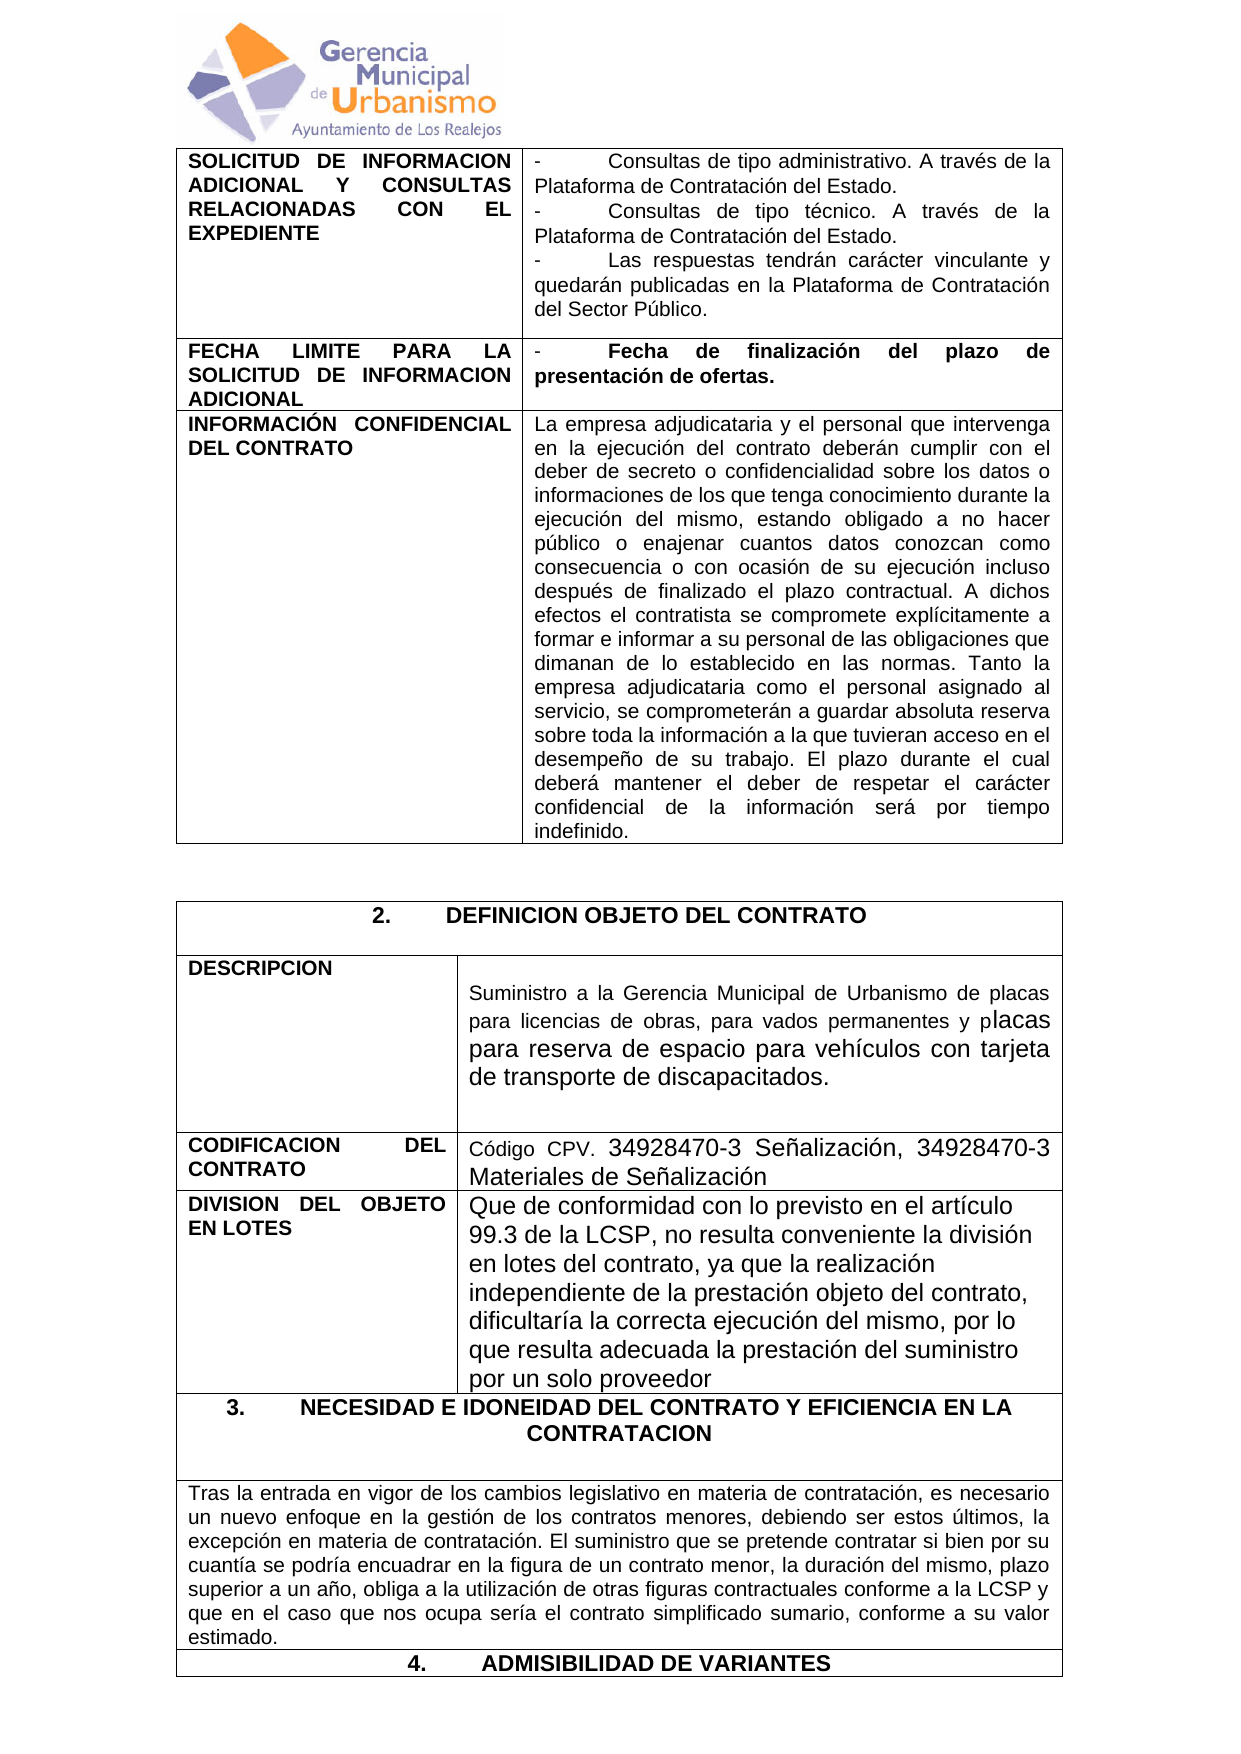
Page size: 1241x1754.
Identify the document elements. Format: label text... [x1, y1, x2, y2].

table_cell Código CPV. 34928470-3 Señalización, 34928470-3 Materiales de Señalización [458, 1133, 1062, 1190]
table_cell FECHA LIMITE PARA LA SOLICITUD DE INFORMACION ADICIONAL [177, 339, 522, 410]
table_cell NECESIDAD E IDONEIDAD DEL CONTRATO Y EFICIENCIA EN LA CONTRATACION [177, 1394, 1062, 1480]
table_cell ADMISIBILIDAD DE VARIANTES [177, 1650, 1062, 1676]
table_cell CODIFICACION DEL CONTRATO [177, 1133, 457, 1190]
table_cell DIVISION DEL OBJETO EN LOTES [177, 1191, 457, 1393]
table_cell INFORMACIÓN CONFIDENCIAL DEL CONTRATO [177, 411, 522, 843]
table_cell Tras la entrada en vigor de los cambios legislativo en materia de contratación, es necesario un nuevo enfoque en la gestión de los contratos menores, debiendo ser estos últimos, la excepción en materia de contratación. El suministro que se pretende contratar si bien por su cuantía se podría encuadrar en la figura de un contrato menor, la duración del mismo, plazo superior a un año, obliga a la utilización de otras figuras contractuales conforme a la LCSP y que en el caso que nos ocupa sería el contrato simplificado sumario, conforme a su valor estimado. [177, 1481, 1062, 1649]
table_cell Que de conformidad con lo previsto en el artículo 99.3 de la LCSP, no resulta conveniente la división en lotes del contrato, ya que la realización independiente de la prestación objeto del contrato, dificultaría la correcta ejecución del mismo, por lo que resulta adecuada la prestación del suministro por un solo proveedor [458, 1191, 1062, 1393]
table_cell Fecha de finalización del plazo de presentación de ofertas. [523, 339, 1062, 410]
table_cell Suministro a la Gerencia Municipal de Urbanismo de placas para licencias de obras, para vados permanentes y placas para reserva de espacio para vehículos con tarjeta de transporte de discapacitados. [458, 956, 1062, 1132]
table_cell DESCRIPCION [177, 956, 457, 1132]
table_cell La empresa adjudicataria y el personal que intervenga en la ejecución del contrato deberán cumplir con el deber de secreto o confidencialidad sobre los datos o informaciones de los que tenga conocimiento durante la ejecución del mismo, estando obligado a no hacer público o enajenar cuantos datos conozcan como consecuencia o con ocasión de su ejecución incluso después de finalizado el plazo contractual. A dichos efectos el contratista se compromete explícitamente a formar e informar a su personal de las obligaciones que dimanan de lo establecido en las normas. Tanto la empresa adjudicataria como el personal asignado al servicio, se comprometerán a guardar absoluta reserva sobre toda la información a la que tuvieran acceso en el desempeño de su trabajo. El plazo durante el cual deberá mantener el deber de respetar el carácter confidencial de la información será por tiempo indefinido. [523, 411, 1062, 843]
table_cell Consultas de tipo administrativo. A través de la Plataforma de Contratación del Estado. Consultas de tipo técnico. A través de la Plataforma de Contratación del Estado. Las respuestas tendrán carácter vinculante y quedarán publicadas en la Plataforma de Contratación del Sector Público. [523, 149, 1062, 337]
table_cell SOLICITUD DE INFORMACION ADICIONAL Y CONSULTAS RELACIONADAS CON EL EXPEDIENTE [177, 149, 522, 337]
table_header DEFINICION OBJETO DEL CONTRATO [177, 902, 1062, 955]
